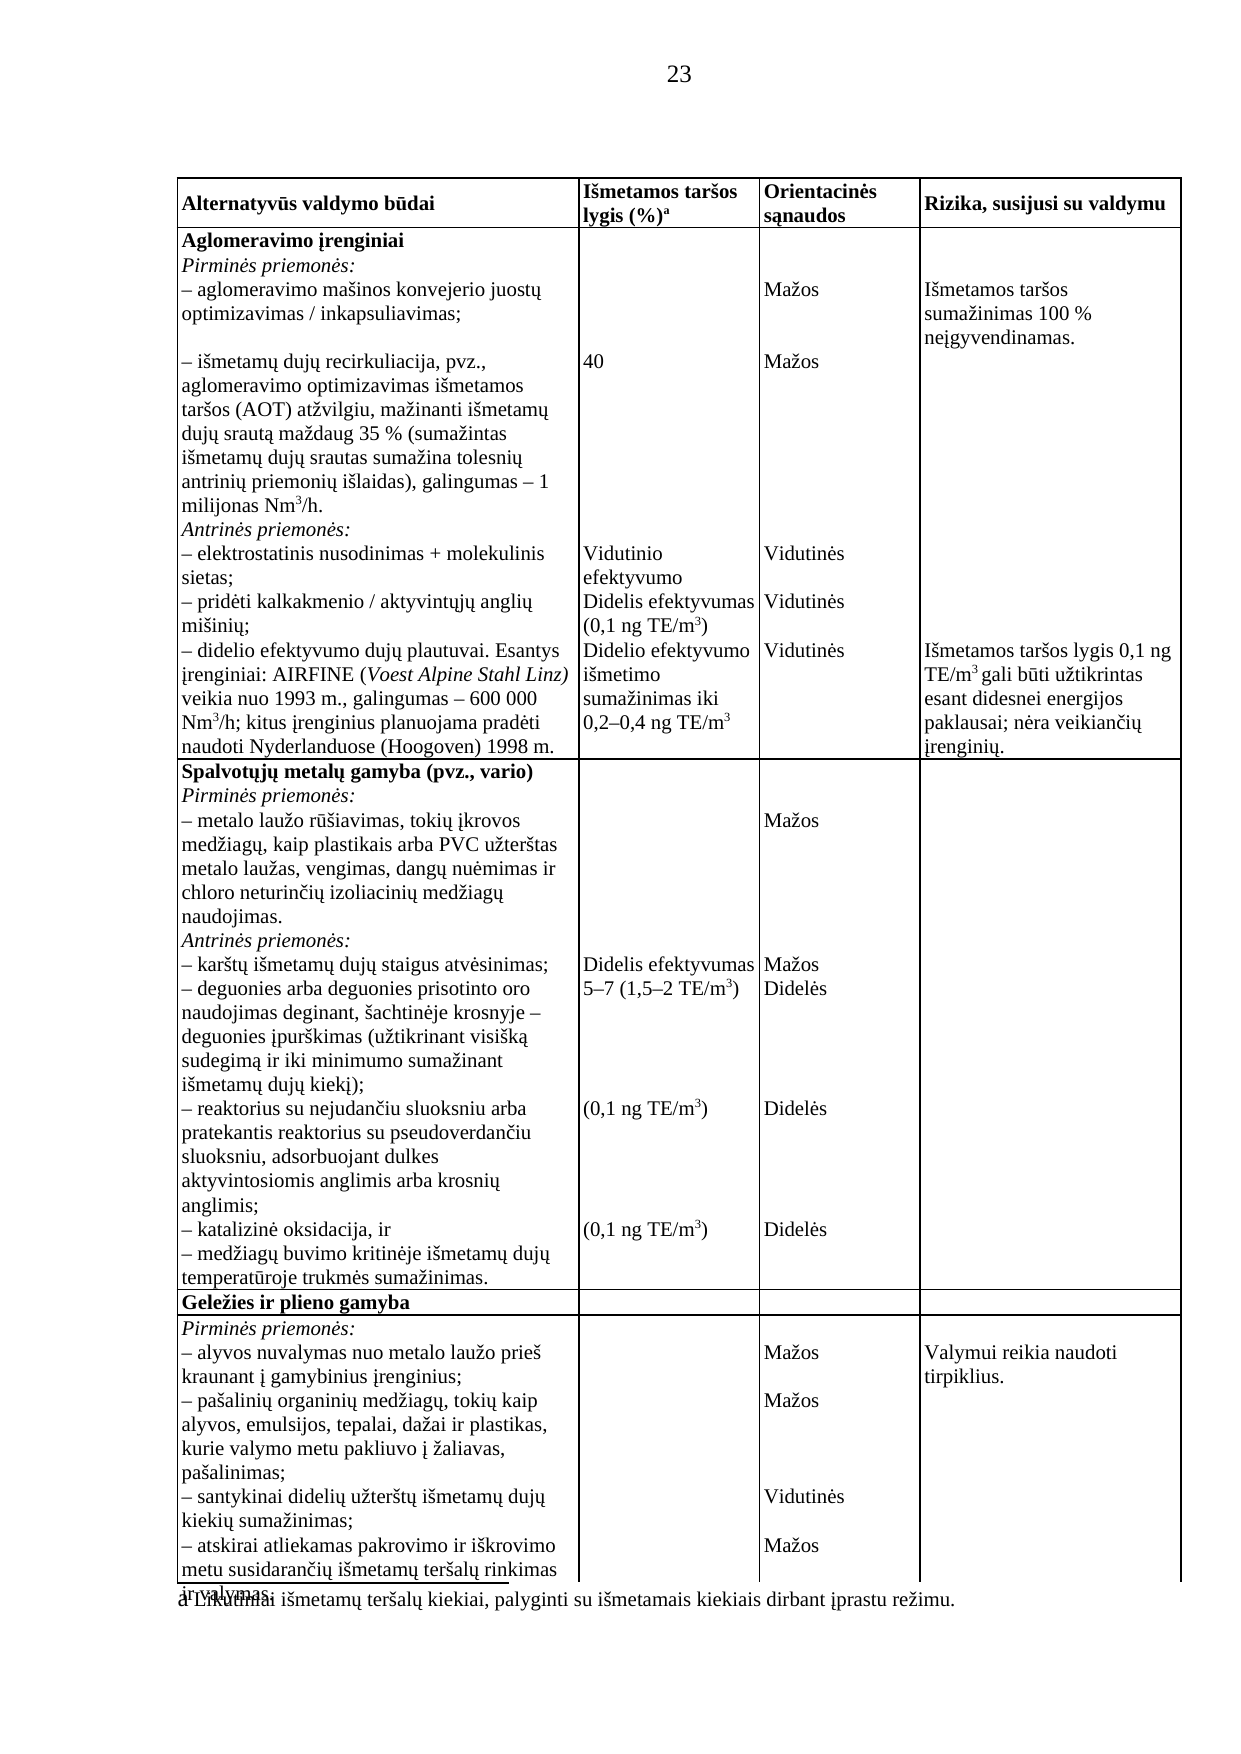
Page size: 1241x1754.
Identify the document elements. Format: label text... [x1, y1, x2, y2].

table_cell Vidutinės [760, 589, 919, 637]
table_cell [755, 253, 759, 277]
table_cell [755, 1290, 759, 1314]
table_cell Didelės [760, 1096, 919, 1217]
table_cell [921, 589, 1180, 637]
table_cell [921, 1388, 1180, 1484]
table_cell [580, 1340, 759, 1388]
table_cell [921, 541, 1180, 589]
table_cell Mažos [760, 1533, 919, 1582]
table_cell [580, 1388, 759, 1484]
table_cell [921, 1533, 1180, 1582]
table_cell [921, 349, 1180, 517]
table_cell Didelio efektyvumo išmetimo sumažinimas iki 0,2–0,4 ng TE/m3 [580, 638, 759, 758]
table_cell Mažos [760, 349, 919, 517]
table_cell [755, 760, 759, 783]
table_cell [921, 1096, 1180, 1217]
table_cell [921, 976, 1180, 1096]
table_cell [755, 1316, 759, 1340]
table_cell [580, 1484, 759, 1532]
table_cell [921, 1484, 1180, 1532]
table_cell [921, 1241, 1180, 1289]
table_cell [580, 1533, 759, 1582]
table_cell Mažos [760, 277, 919, 349]
table_cell [580, 808, 759, 928]
table_cell [755, 228, 759, 252]
table_cell [755, 928, 759, 952]
table_cell Didelės [760, 976, 919, 1096]
table_cell Vidutinės [760, 1484, 919, 1532]
table_cell 40 [580, 349, 759, 517]
table_cell Vidutinės [760, 638, 919, 758]
table_cell [921, 808, 1180, 928]
table_cell Vidutinės [760, 541, 919, 589]
table_header Rizika, susijusi su valdymu [921, 179, 1180, 227]
table_cell [755, 517, 759, 541]
table_cell (0,1 ng TE/m3) [580, 1096, 759, 1217]
table_cell Mažos [760, 1340, 919, 1388]
table_cell Mažos [760, 808, 919, 928]
table_header Alternatyvūs valdymo būdai [178, 179, 578, 227]
table_cell [760, 1241, 919, 1289]
table_cell 5–7 (1,5–2 TE/m3) [580, 976, 759, 1096]
table_cell [580, 277, 759, 349]
table_cell Mažos [760, 1388, 919, 1484]
table_cell [755, 784, 759, 807]
table_cell [580, 1241, 759, 1289]
table_cell – aglomeravimo mašinos konvejerio juostų optimizavimas / inkapsuliavimas; [178, 277, 578, 349]
